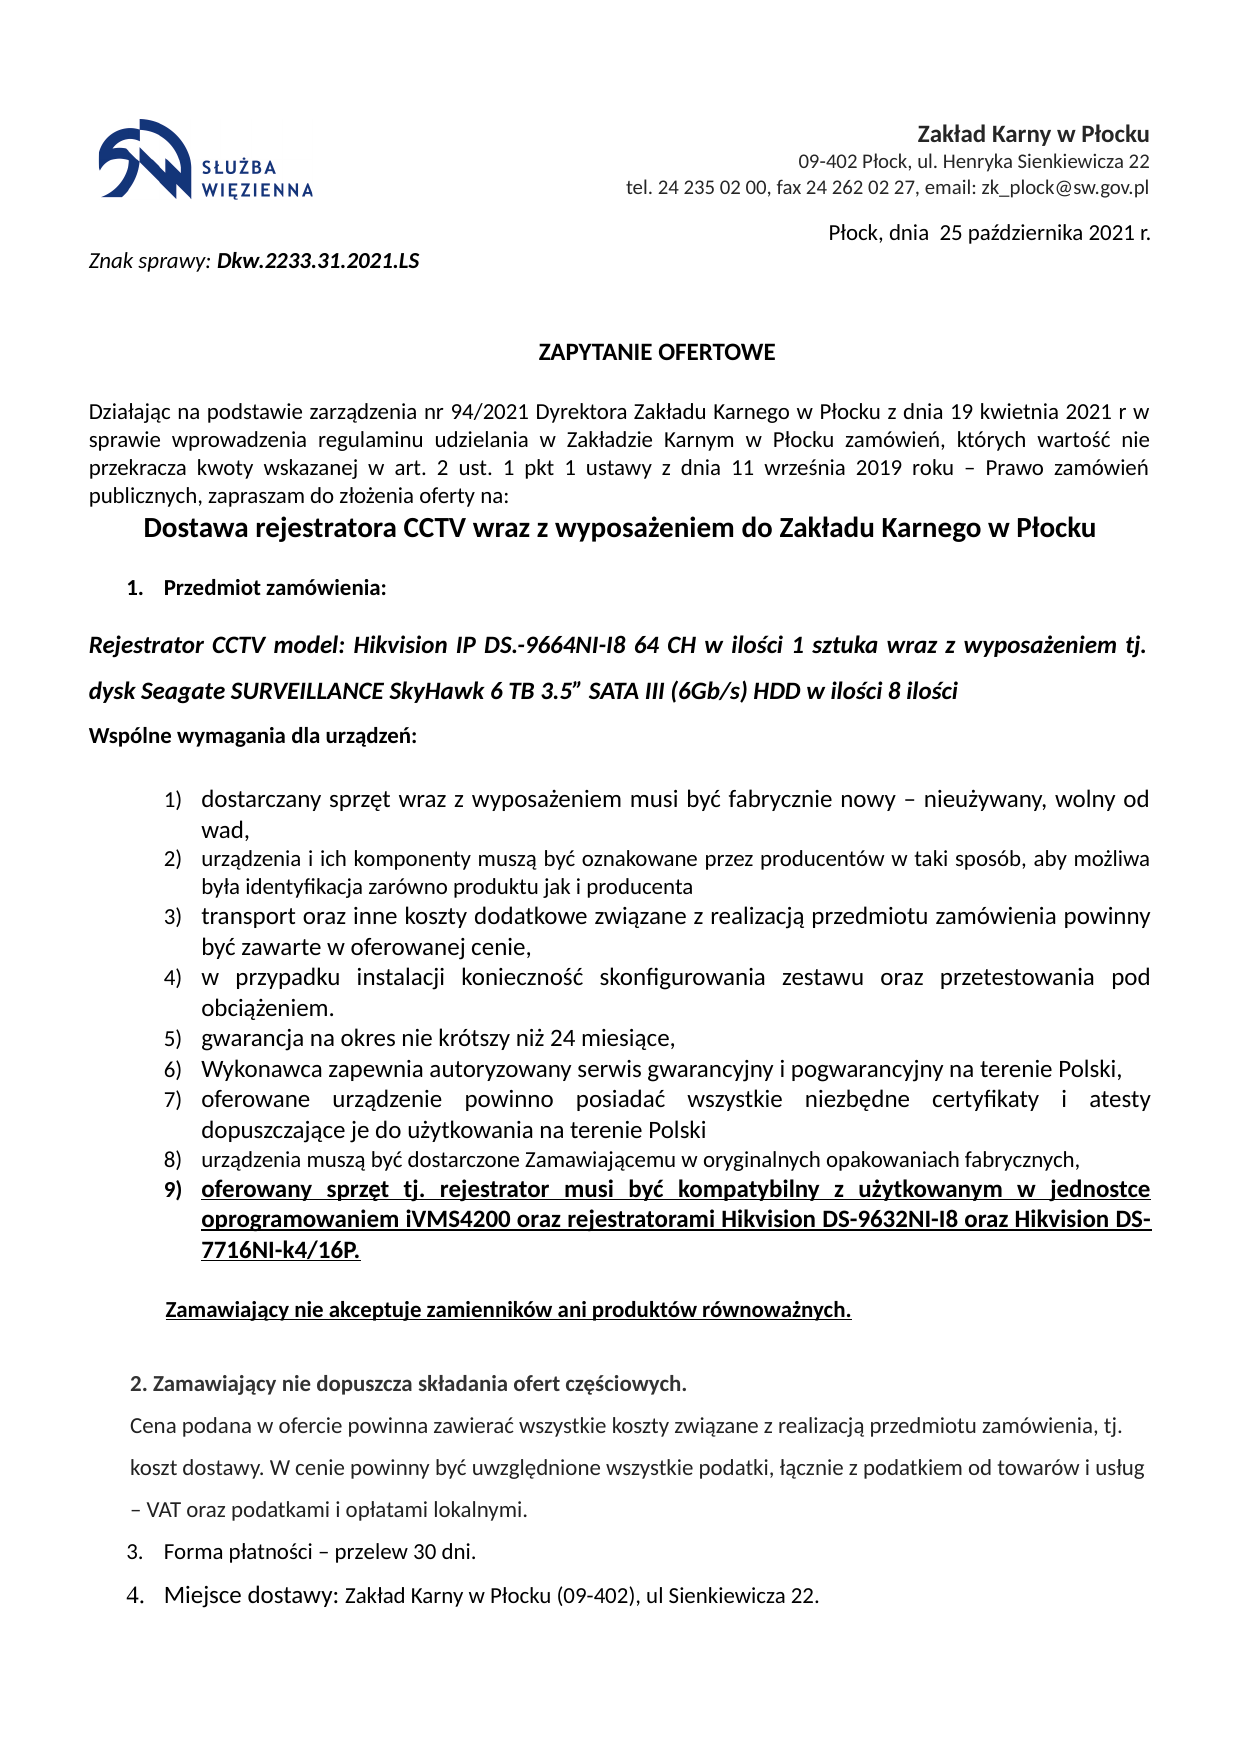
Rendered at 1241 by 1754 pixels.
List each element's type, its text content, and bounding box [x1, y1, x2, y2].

list oferowany sprzęt tj. rejestrator musi być kompatybilny z użytkowanym w jednostce oprogramowaniem iVMS4200 oraz rejestratorami Hikvision DS-9632NI-I8 oraz Hikvision DS-7716NI-k4/16P. [163, 1173, 1152, 1264]
text Płock, dnia 25 października 2021 r. [88, 218, 1152, 246]
text Wspólne wymagania dla urządzeń: [88, 721, 1152, 749]
list dostarczany sprzęt wraz z wyposażeniem musi być fabrycznie nowy – nieużywany, wolny od wad, [163, 783, 1152, 844]
text Dostawa rejestratora CCTV wraz z wyposażeniem do Zakładu Karnego w Płocku [88, 509, 1152, 545]
list urządzenia i ich komponenty muszą być oznakowane przez producentów w taki sposób, aby możliwa była identyfikacja zarówno produktu jak i producenta [163, 844, 1152, 901]
text Znak sprawy: Dkw.2233.31.2021.LS [88, 246, 1152, 274]
text Zamawiający nie akceptuje zamienników ani produktów równoważnych. [165, 1295, 1152, 1323]
table_header [93, 89, 318, 218]
list Przedmiot zamówienia: [126, 573, 1152, 601]
list w przypadku instalacji konieczność skonfigurowania zestawu oraz przetestowania pod obciążeniem. [163, 962, 1152, 1023]
list urządzenia muszą być dostarczone Zamawiającemu w oryginalnych opakowaniach fabrycznych, [163, 1145, 1152, 1173]
list Forma płatności – przelew 30 dni. [126, 1537, 1152, 1565]
text Działając na podstawie zarządzenia nr 94/2021 Dyrektora Zakładu Karnego w Płocku z dnia 19 kwietnia 2021 r w sprawie wprowadzenia regulaminu udzielania w Zakładzie Karnym w Płocku zamówień, których wartość nie przekracza kwoty wskazanej w art. 2 ust. 1 pkt 1 ustawy z dnia 11 września 2019 roku – Prawo zamówień publicznych, zapraszam do złożenia oferty na: [88, 397, 1152, 509]
list Wykonawca zapewnia autoryzowany serwis gwarancyjny i pogwarancyjny na terenie Polski, [163, 1053, 1152, 1084]
text Rejestrator CCTV model: Hikvision IP DS.-9664NI-I8 64 CH w ilości 1 sztuka wraz z wyposażeniem tj. dysk Seagate SURVEILLANCE SkyHawk 6 TB 3.5” SATA III (6Gb/s) HDD w ilości 8 ilości [88, 629, 1152, 706]
list gwarancja na okres nie krótszy niż 24 miesiące, [163, 1023, 1152, 1053]
list Miejsce dostawy: Zakład Karny w Płocku (09-402), ul Sienkiewicza 22. [126, 1579, 1152, 1609]
table_header Zakład Karny w Płocku 09-402 Płock, ul. Henryka Sienkiewicza 22 tel. 24 235 02 00, fax 24 262 02 27, email: zk_plock@sw.gov.pl [318, 89, 1156, 218]
text Cena podana w ofercie powinna zawierać wszystkie koszty związane z realizacją przedmiotu zamówienia, tj. koszt dostawy. W cenie powinny być uwzględnione wszystkie podatki, łącznie z podatkiem od towarów i usług – VAT oraz podatkami i opłatami lokalnymi. [130, 1411, 1152, 1523]
list oferowane urządzenie powinno posiadać wszystkie niezbędne certyfikaty i atesty dopuszczające je do użytkowania na terenie Polski [163, 1084, 1152, 1145]
text ZAPYTANIE OFERTOWE [88, 336, 1152, 366]
list transport oraz inne koszty dodatkowe związane z realizacją przedmiotu zamówienia powinny być zawarte w oferowanej cenie, [163, 901, 1152, 962]
text 2. Zamawiający nie dopuszcza składania ofert częściowych. [130, 1369, 1152, 1397]
